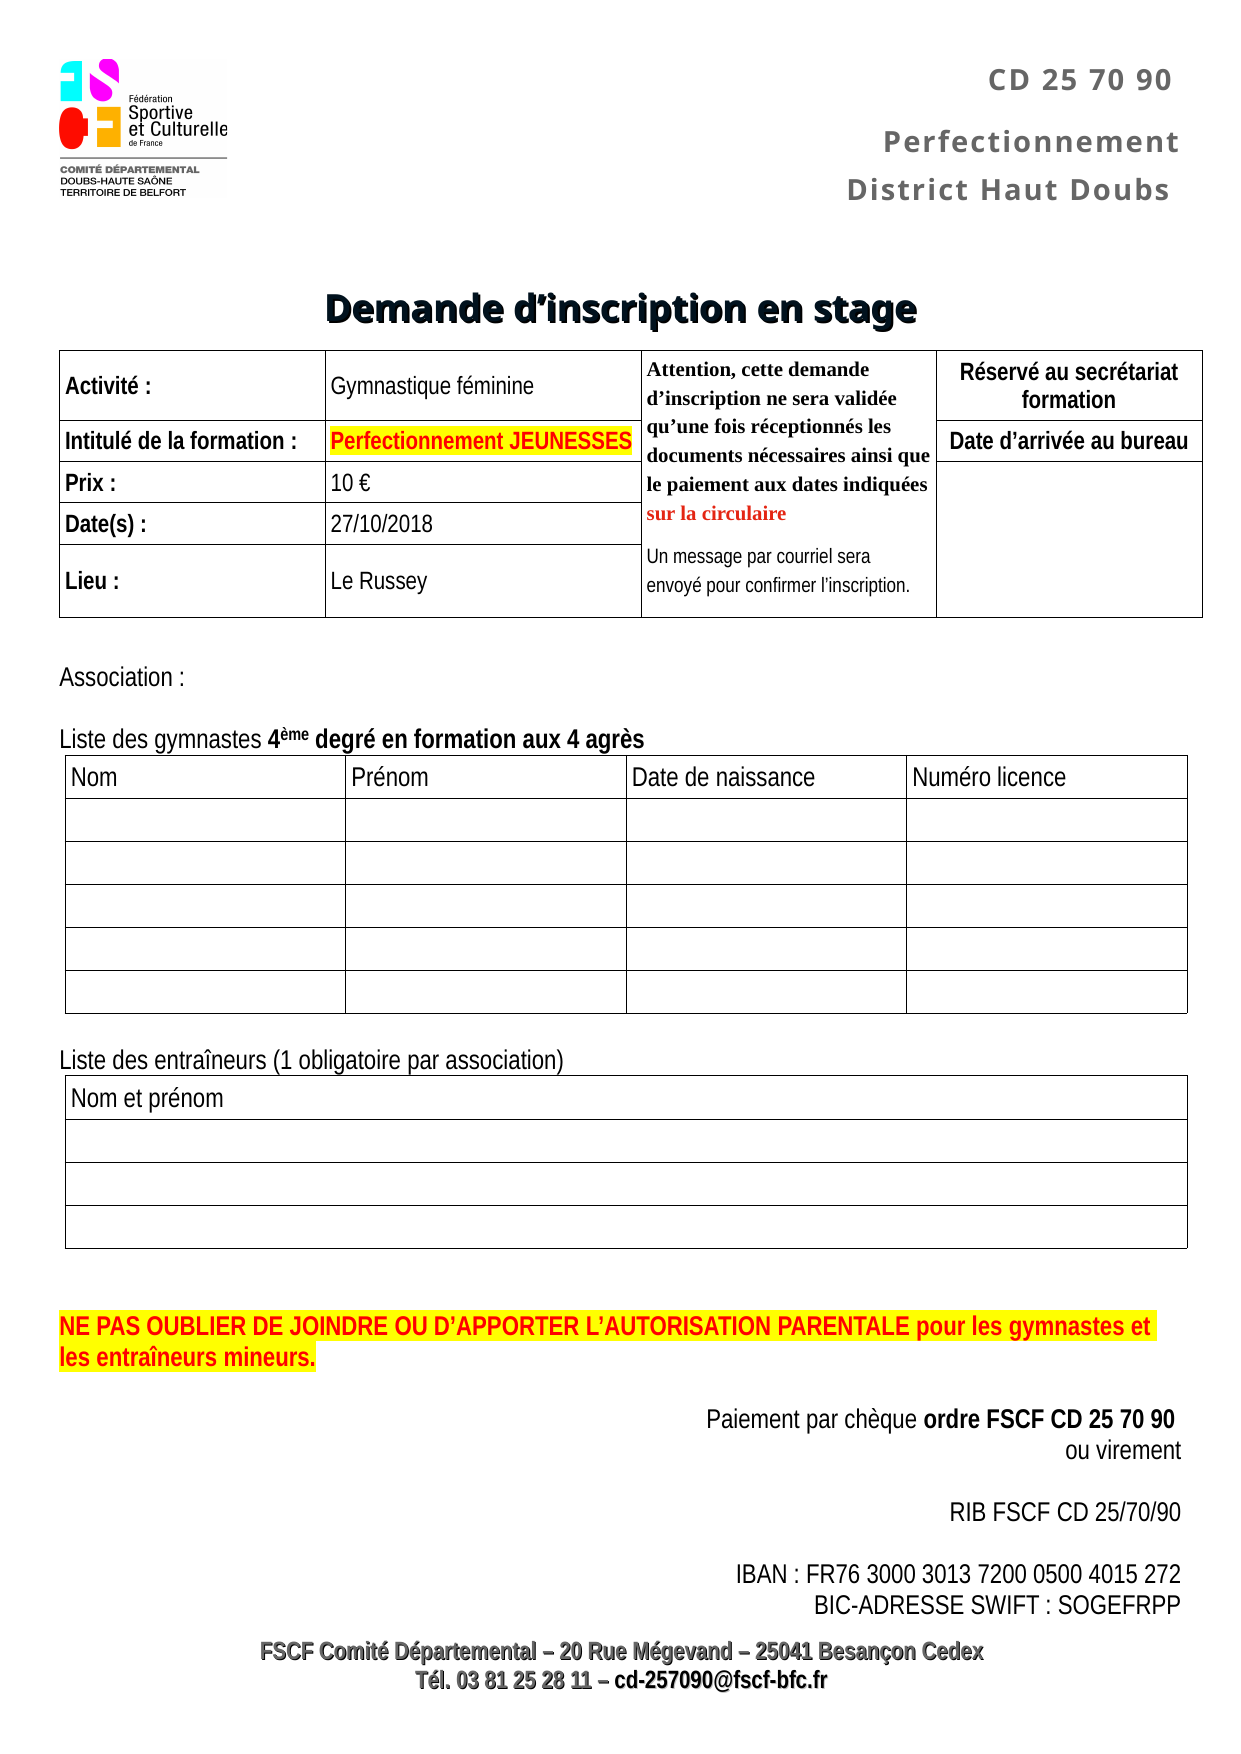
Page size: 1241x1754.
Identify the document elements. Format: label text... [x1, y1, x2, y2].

table_cell [346, 971, 626, 1013]
table_cell [907, 885, 1187, 927]
table_cell 27/10/2018 [326, 503, 641, 544]
table_header Attention, cette demande d’inscription ne sera validée qu’une fois réceptionnés les documents nécessaires ainsi que le paiement aux dates indiquées sur la circulaire Un message par courriel sera envoyé pour confirmer l’inscription. [642, 351, 936, 617]
table_header Prénom [346, 756, 626, 798]
text RIB FSCF CD 25/70/90 [59, 1496, 1181, 1527]
table_cell [627, 885, 906, 927]
table_cell [346, 885, 626, 927]
table_cell [66, 971, 345, 1013]
table_cell [627, 928, 906, 970]
table_cell [937, 462, 1202, 617]
text NE PAS OUBLIER DE JOINDRE OU D’APPORTER L’AUTORISATION PARENTALE pour les gymnastes et les entraîneurs mineurs. [59, 1310, 1181, 1372]
table_header Date de naissance [627, 756, 906, 798]
table_cell [66, 885, 345, 927]
text ou virement [59, 1434, 1181, 1465]
text BIC-ADRESSE SWIFT : SOGEFRPP [59, 1589, 1181, 1621]
table_cell [66, 928, 345, 970]
table_cell [66, 799, 345, 841]
table_cell Intitulé de la formation : [60, 421, 325, 461]
table_cell [346, 928, 626, 970]
table_cell [346, 799, 626, 841]
table_cell [907, 971, 1187, 1013]
table_cell [66, 1163, 1187, 1204]
table_header Réservé au secrétariat formation [937, 351, 1202, 419]
table_cell [907, 928, 1187, 970]
table_cell Prix : [60, 462, 325, 502]
table_cell [66, 842, 345, 884]
picture [59, 59, 228, 198]
text Association : [59, 662, 1181, 693]
table_cell [66, 1206, 1187, 1247]
table_cell 10 € [326, 462, 641, 502]
table_cell [346, 842, 626, 884]
table_cell [627, 799, 906, 841]
table_cell [627, 842, 906, 884]
text IBAN : FR76 3000 3013 7200 0500 4015 272 [59, 1558, 1181, 1589]
table_header Activité : [60, 351, 325, 419]
table_header Numéro licence [907, 756, 1187, 798]
table_cell Lieu : [60, 545, 325, 617]
text Paiement par chèque ordre FSCF CD 25 70 90 [59, 1403, 1181, 1434]
table_cell Le Russey [326, 545, 641, 617]
table_cell Date(s) : [60, 503, 325, 544]
table_cell [627, 971, 906, 1013]
table_cell [66, 1120, 1187, 1161]
table_cell [907, 799, 1187, 841]
table_header Gymnastique féminine [326, 351, 641, 419]
table_cell Date d’arrivée au bureau [937, 421, 1202, 461]
subtitle Demande d’inscription en stage [59, 281, 1181, 332]
table_cell Perfectionnement JEUNESSES [326, 421, 641, 461]
table_header Nom [66, 756, 345, 798]
text Liste des gymnastes 4ème degré en formation aux 4 agrès [59, 724, 1181, 755]
table_header Nom et prénom [66, 1076, 1187, 1118]
text Liste des entraîneurs (1 obligatoire par association) [59, 1044, 1181, 1075]
table_cell [907, 842, 1187, 884]
